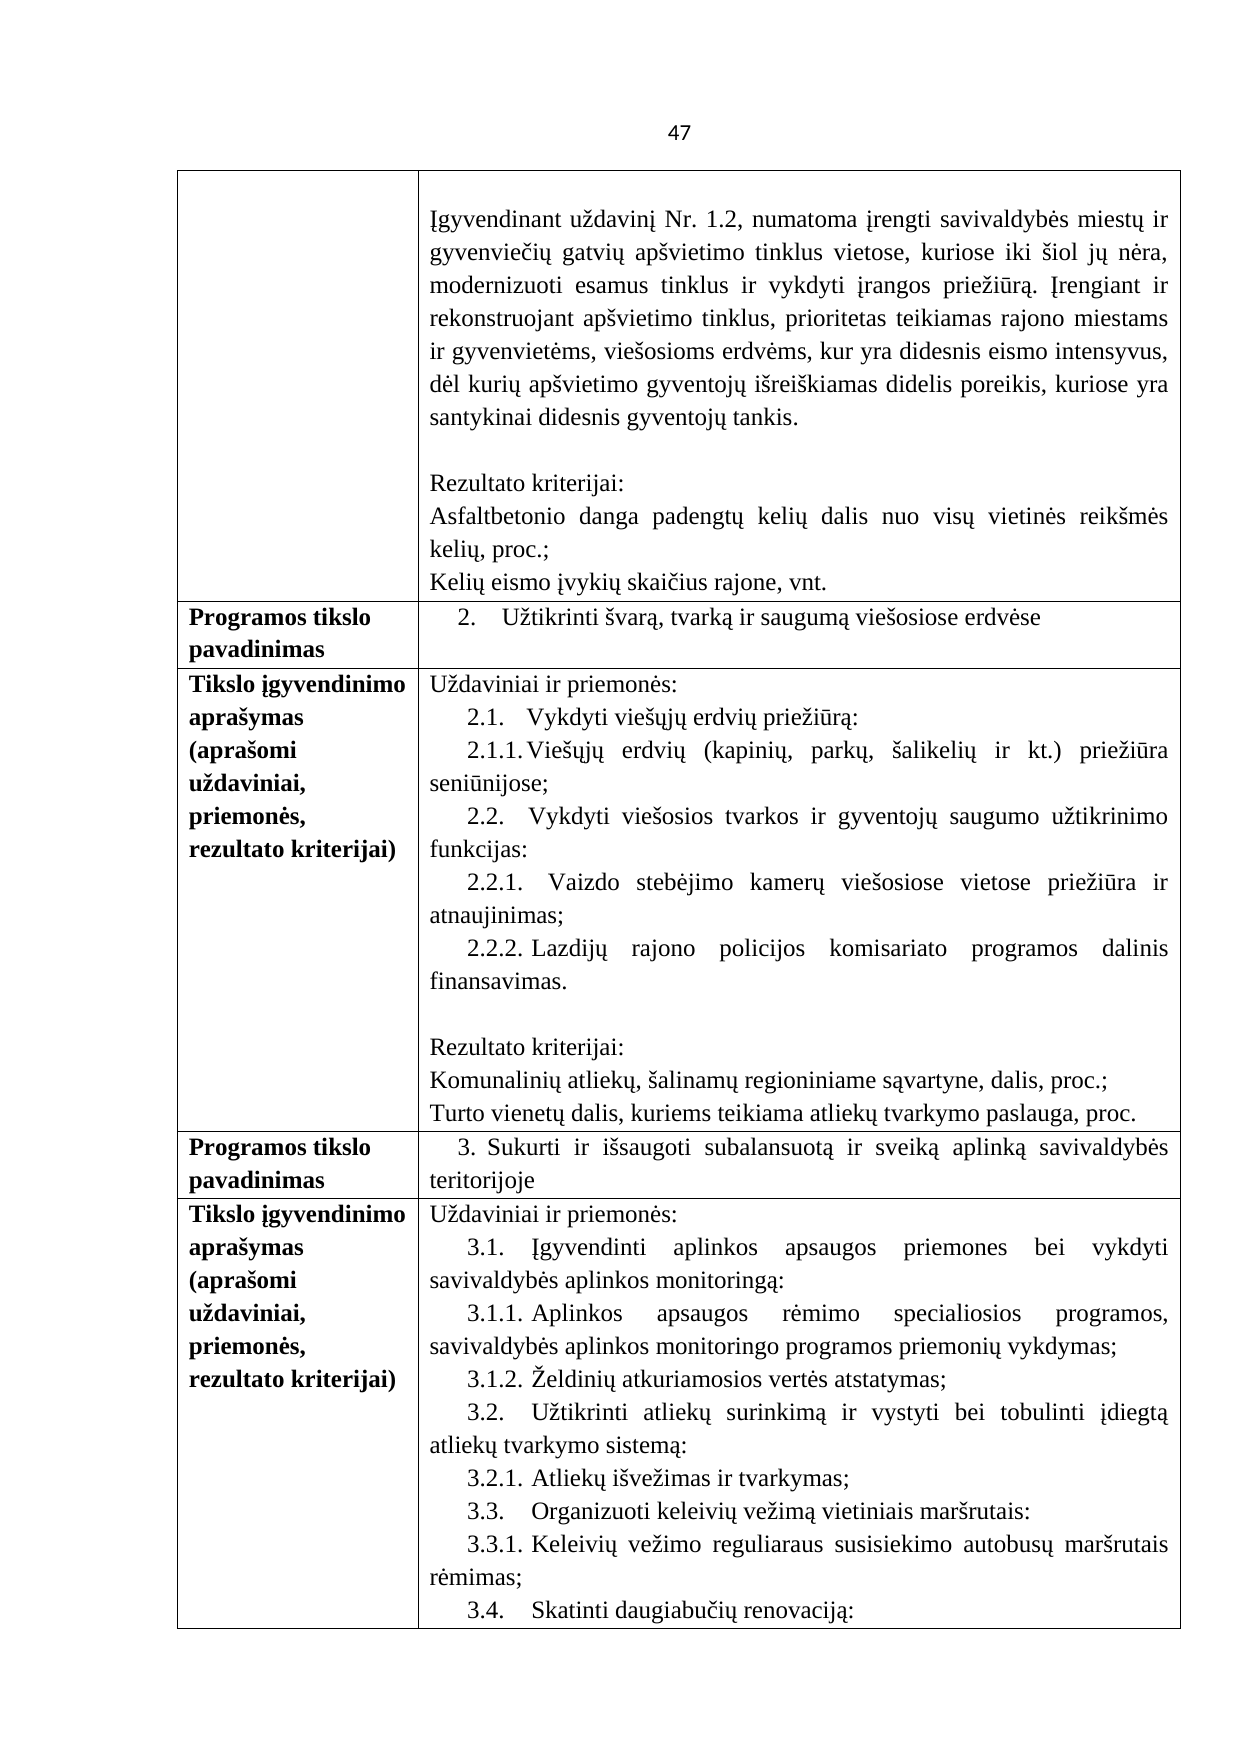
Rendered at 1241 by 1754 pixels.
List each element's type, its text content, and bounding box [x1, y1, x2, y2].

table_cell Uždaviniai ir priemonės: 3.1. Įgyvendinti aplinkos apsaugos priemones bei vykdyti savivaldybės aplinkos monitoringą: 3.1.1. Aplinkos apsaugos rėmimo specialiosios programos, savivaldybės aplinkos monitoringo programos priemonių vykdymas; 3.1.2. Želdinių atkuriamosios vertės atstatymas; 3.2. Užtikrinti atliekų surinkimą ir vystyti bei tobulinti įdiegtą atliekų tvarkymo sistemą: 3.2.1. Atliekų išvežimas ir tvarkymas; 3.3. Organizuoti keleivių vežimą vietiniais maršrutais: 3.3.1. Keleivių vežimo reguliaraus susisiekimo autobusų maršrutais rėmimas; 3.4. Skatinti daugiabučių renovaciją: [419, 1199, 1180, 1628]
table_cell Įgyvendinant uždavinį Nr. 1.2, numatoma įrengti savivaldybės miestų ir gyvenviečių gatvių apšvietimo tinklus vietose, kuriose iki šiol jų nėra, modernizuoti esamus tinklus ir vykdyti įrangos priežiūrą. Įrengiant ir rekonstruojant apšvietimo tinklus, prioritetas teikiamas rajono miestams ir gyvenvietėms, viešosioms erdvėms, kur yra didesnis eismo intensyvus, dėl kurių apšvietimo gyventojų išreiškiamas didelis poreikis, kuriose yra santykinai didesnis gyventojų tankis. Rezultato kriterijai: Asfaltbetonio danga padengtų kelių dalis nuo visų vietinės reikšmės kelių, proc.; Kelių eismo įvykių skaičius rajone, vnt. [419, 171, 1180, 601]
table_cell Tikslo įgyvendinimo aprašymas (aprašomi uždaviniai, priemonės, rezultato kriterijai) [178, 1199, 418, 1628]
table_cell Programos tikslo pavadinimas [178, 1132, 418, 1198]
table_cell 2. Užtikrinti švarą, tvarką ir saugumą viešosiose erdvėse [419, 602, 1180, 668]
table_cell Uždaviniai ir priemonės: 2.1. Vykdyti viešųjų erdvių priežiūrą: 2.1.1. Viešųjų erdvių (kapinių, parkų, šalikelių ir kt.) priežiūra seniūnijose; 2.2. Vykdyti viešosios tvarkos ir gyventojų saugumo užtikrinimo funkcijas: 2.2.1. Vaizdo stebėjimo kamerų viešosiose vietose priežiūra ir atnaujinimas; 2.2.2. Lazdijų rajono policijos komisariato programos dalinis finansavimas. Rezultato kriterijai: Komunalinių atliekų, šalinamų regioniniame sąvartyne, dalis, proc.; Turto vienetų dalis, kuriems teikiama atliekų tvarkymo paslauga, proc. [419, 669, 1180, 1131]
table_cell Programos tikslo pavadinimas [178, 602, 418, 668]
table_cell [178, 171, 418, 601]
table_cell Tikslo įgyvendinimo aprašymas (aprašomi uždaviniai, priemonės, rezultato kriterijai) [178, 669, 418, 1131]
table_cell 3. Sukurti ir išsaugoti subalansuotą ir sveiką aplinką savivaldybės teritorijoje [419, 1132, 1180, 1198]
